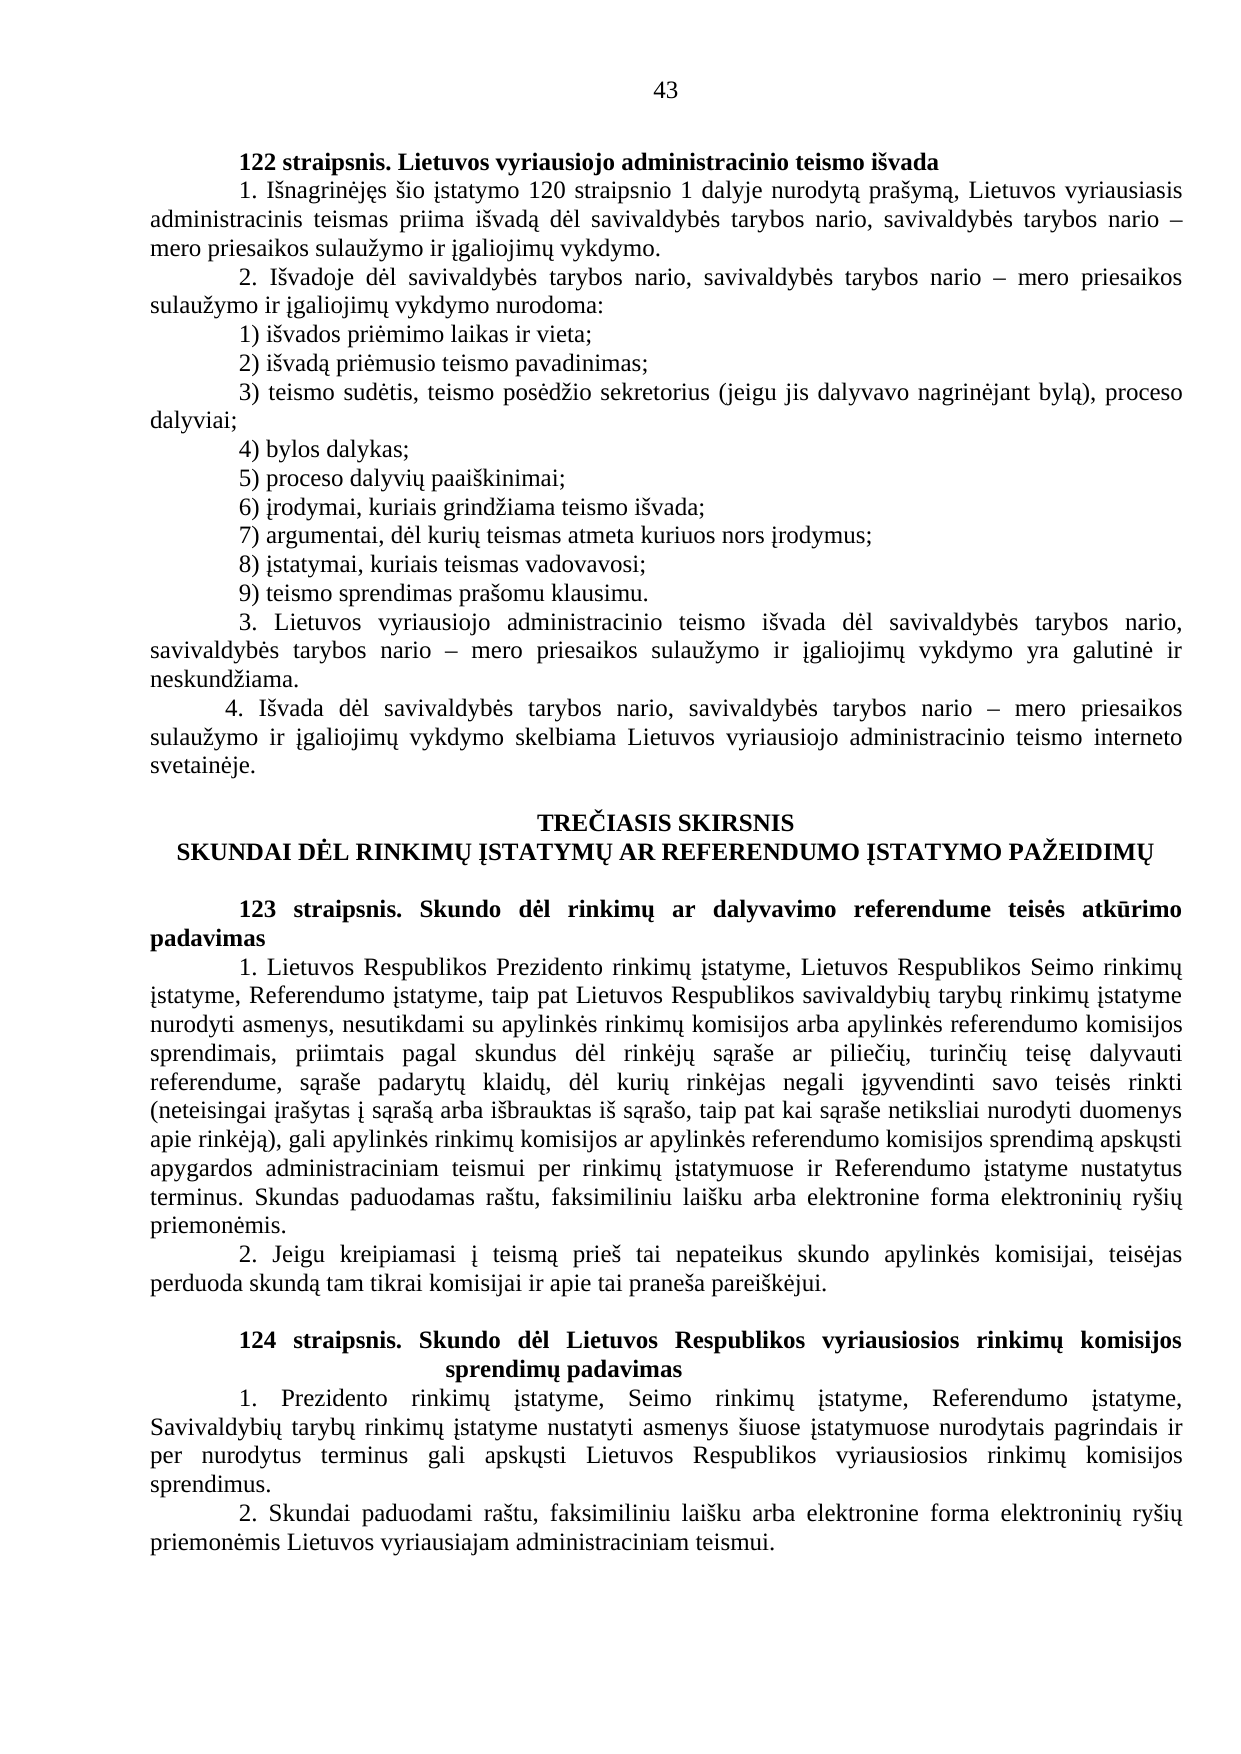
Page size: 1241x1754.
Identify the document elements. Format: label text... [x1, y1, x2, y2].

text 2) išvadą priėmusio teismo pavadinimas; [150, 348, 1183, 377]
text 1) išvados priėmimo laikas ir vieta; [150, 319, 1183, 348]
text 8) įstatymai, kuriais teismas vadovavosi; [150, 549, 1183, 578]
text 2. Skundai paduodami raštu, faksimiliniu laišku arba elektronine forma elektroninių ryšių priemonėmis Lietuvos vyriausiajam administraciniam teismui. [150, 1498, 1183, 1556]
text 3. Lietuvos vyriausiojo administracinio teismo išvada dėl savivaldybės tarybos nario, savivaldybės tarybos nario – mero priesaikos sulaužymo ir įgaliojimų vykdymo yra galutinė ir neskundžiama. [150, 607, 1183, 693]
text 5) proceso dalyvių paaiškinimai; [150, 463, 1183, 492]
text 9) teismo sprendimas prašomu klausimu. [150, 578, 1183, 607]
text 4) bylos dalykas; [150, 434, 1183, 463]
text 6) įrodymai, kuriais grindžiama teismo išvada; [150, 492, 1183, 521]
text 2. Jeigu kreipiamasi į teismą prieš tai nepateikus skundo apylinkės komisijai, teisėjas perduoda skundą tam tikrai komisijai ir apie tai praneša pareiškėjui. [150, 1239, 1183, 1297]
text 1. Prezidento rinkimų įstatyme, Seimo rinkimų įstatyme, Referendumo įstatyme, Savivaldybių tarybų rinkimų įstatyme nustatyti asmenys šiuose įstatymuose nurodytais pagrindais ir per nurodytus terminus gali apskųsti Lietuvos Respublikos vyriausiosios rinkimų komisijos sprendimus. [150, 1383, 1183, 1498]
text 3) teismo sudėtis, teismo posėdžio sekretorius (jeigu jis dalyvavo nagrinėjant bylą), proceso dalyviai; [150, 377, 1183, 434]
text SKUNDAI DĖL RINKIMŲ ĮSTATYMŲ AR REFERENDUMO ĮSTATYMO PAŽEIDIMŲ [150, 837, 1181, 866]
text TREČIASIS SKIRSNIS [150, 808, 1181, 837]
text 122 straipsnis. Lietuvos vyriausiojo administracinio teismo išvada [150, 147, 1181, 176]
text 1. Išnagrinėjęs šio įstatymo 120 straipsnio 1 dalyje nurodytą prašymą, Lietuvos vyriausiasis administracinis teismas priima išvadą dėl savivaldybės tarybos nario, savivaldybės tarybos nario – mero priesaikos sulaužymo ir įgaliojimų vykdymo. [150, 176, 1183, 262]
text 124 straipsnis. Skundo dėl Lietuvos Respublikos vyriausiosios rinkimų komisijos sprendimų padavimas [239, 1326, 1183, 1383]
text 123 straipsnis. Skundo dėl rinkimų ar dalyvavimo referendume teisės atkūrimo padavimas [150, 894, 1183, 952]
text 1. Lietuvos Respublikos Prezidento rinkimų įstatyme, Lietuvos Respublikos Seimo rinkimų įstatyme, Referendumo įstatyme, taip pat Lietuvos Respublikos savivaldybių tarybų rinkimų įstatyme nurodyti asmenys, nesutikdami su apylinkės rinkimų komisijos arba apylinkės referendumo komisijos sprendimais, priimtais pagal skundus dėl rinkėjų sąraše ar piliečių, turinčių teisę dalyvauti referendume, sąraše padarytų klaidų, dėl kurių rinkėjas negali įgyvendinti savo teisės rinkti (neteisingai įrašytas į sąrašą arba išbrauktas iš sąrašo, taip pat kai sąraše netiksliai nurodyti duomenys apie rinkėją), gali apylinkės rinkimų komisijos ar apylinkės referendumo komisijos sprendimą apskųsti apygardos administraciniam teismui per rinkimų įstatymuose ir Referendumo įstatyme nustatytus terminus. Skundas paduodamas raštu, faksimiliniu laišku arba elektronine forma elektroninių ryšių priemonėmis. [150, 952, 1183, 1239]
text 4. Išvada dėl savivaldybės tarybos nario, savivaldybės tarybos nario – mero priesaikos sulaužymo ir įgaliojimų vykdymo skelbiama Lietuvos vyriausiojo administracinio teismo interneto svetainėje. [150, 693, 1183, 779]
text 7) argumentai, dėl kurių teismas atmeta kuriuos nors įrodymus; [150, 521, 1183, 549]
text 2. Išvadoje dėl savivaldybės tarybos nario, savivaldybės tarybos nario – mero priesaikos sulaužymo ir įgaliojimų vykdymo nurodoma: [150, 262, 1183, 319]
